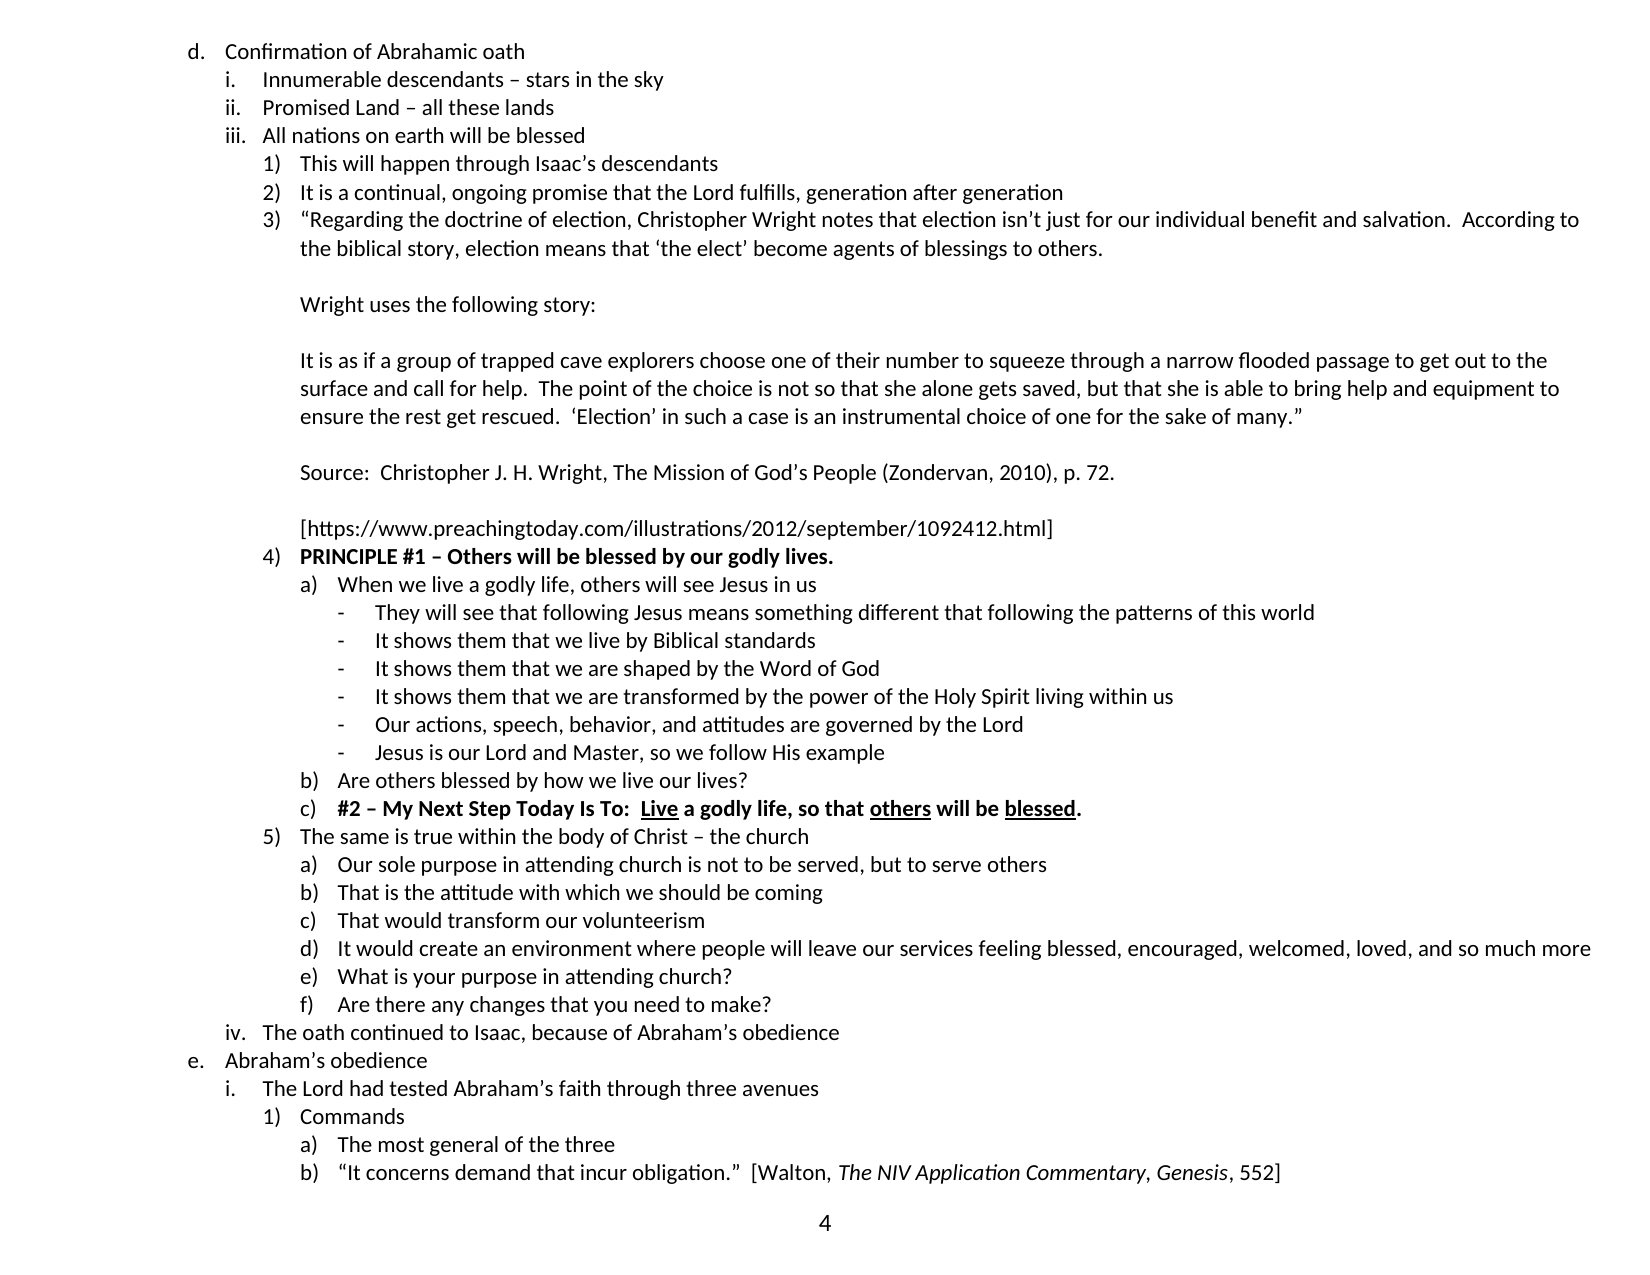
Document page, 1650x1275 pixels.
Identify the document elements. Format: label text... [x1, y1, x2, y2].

list It shows them that we are transformed by the power of the Holy Spirit living within us [337, 682, 1612, 710]
list “Regarding the doctrine of election, Christopher Wright notes that election isn’t just for our individual benefit and salvation. According to the biblical story, election means that ‘the elect’ become agents of blessings to others. Wright uses the following story: It is as if a group of trapped cave explorers choose one of their number to squeeze through a narrow flooded passage to get out to the surface and call for help. The point of the choice is not so that she alone gets saved, but that she is able to bring help and equipment to ensure the rest get rescued. ‘Election’ in such a case is an instrumental choice of one for the sake of many.” Source: Christopher J. H. Wright, The Mission of God’s People (Zondervan, 2010), p. 72. [https://www.preachingtoday.com/illustrations/2012/september/1092412.html] [262, 206, 1612, 542]
list Our actions, speech, behavior, and attitudes are governed by the Lord [337, 710, 1612, 738]
list The most general of the three [300, 1130, 1612, 1158]
list “It concerns demand that incur obligation.” [Walton, The NIV Application Commentary, Genesis, 552] [300, 1158, 1612, 1186]
list When we live a godly life, others will see Jesus in us [300, 570, 1612, 598]
list That would transform our volunteerism [300, 906, 1612, 934]
list The oath continued to Isaac, because of Abraham’s obedience [225, 1018, 1612, 1046]
list Are there any changes that you need to make? [300, 990, 1612, 1018]
list Confirmation of Abrahamic oath [187, 37, 1612, 66]
list Our sole purpose in attending church is not to be served, but to serve others [300, 850, 1612, 878]
list It is a continual, ongoing promise that the Lord fulfills, generation after generation [262, 178, 1612, 206]
list Commands [262, 1102, 1612, 1130]
list All nations on earth will be blessed [225, 122, 1612, 149]
list Innumerable descendants – stars in the sky [225, 66, 1612, 93]
list What is your purpose in attending church? [300, 962, 1612, 990]
list It shows them that we are shaped by the Word of God [337, 654, 1612, 682]
list That is the attitude with which we should be coming [300, 878, 1612, 906]
list The Lord had tested Abraham’s faith through three avenues [225, 1074, 1612, 1102]
list This will happen through Isaac’s descendants [262, 149, 1612, 178]
list Promised Land – all these lands [225, 93, 1612, 122]
list #2 – My Next Step Today Is To: Live a godly life, so that others will be blessed. [300, 794, 1612, 822]
list It would create an environment where people will leave our services feeling blessed, encouraged, welcomed, loved, and so much more [300, 934, 1612, 962]
list It shows them that we live by Biblical standards [337, 626, 1612, 654]
list Are others blessed by how we live our lives? [300, 766, 1612, 794]
list PRINCIPLE #1 – Others will be blessed by our godly lives. [262, 542, 1612, 570]
list Abraham’s obedience [187, 1046, 1612, 1074]
list They will see that following Jesus means something different that following the patterns of this world [337, 598, 1612, 626]
list Jesus is our Lord and Master, so we follow His example [337, 738, 1612, 766]
list The same is true within the body of Christ – the church [262, 822, 1612, 850]
